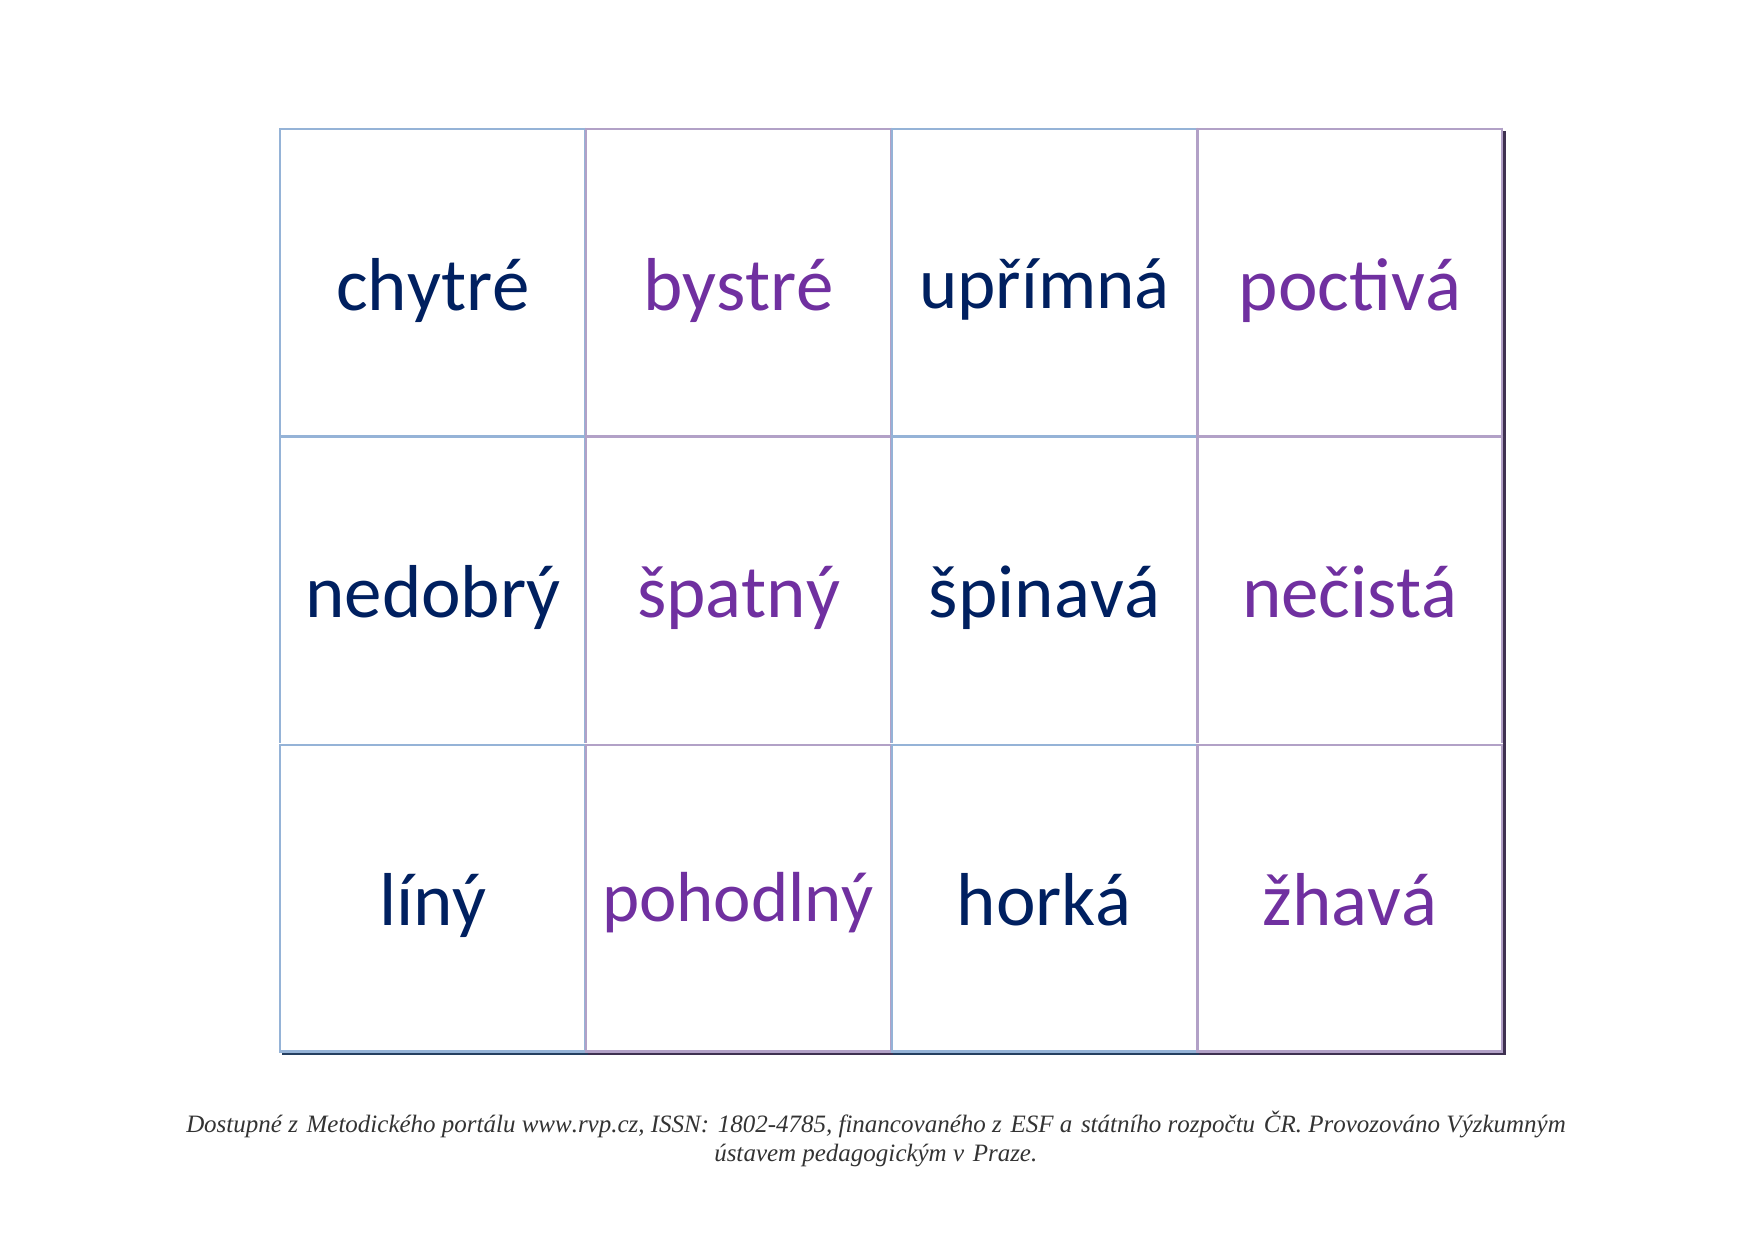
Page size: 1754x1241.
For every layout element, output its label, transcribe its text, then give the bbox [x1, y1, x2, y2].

text upřímná [908, 237, 1181, 326]
text nečistá [1213, 545, 1486, 637]
text nedobrý [296, 545, 569, 637]
text horká [908, 853, 1181, 944]
text poctivá [1213, 237, 1486, 329]
text špinavá [908, 545, 1181, 637]
text bystré [602, 237, 875, 329]
text žhavá [1213, 853, 1486, 944]
text pohodlný [602, 853, 875, 939]
text líný [296, 853, 569, 944]
text chytré [296, 237, 569, 329]
text špatný [602, 545, 875, 637]
